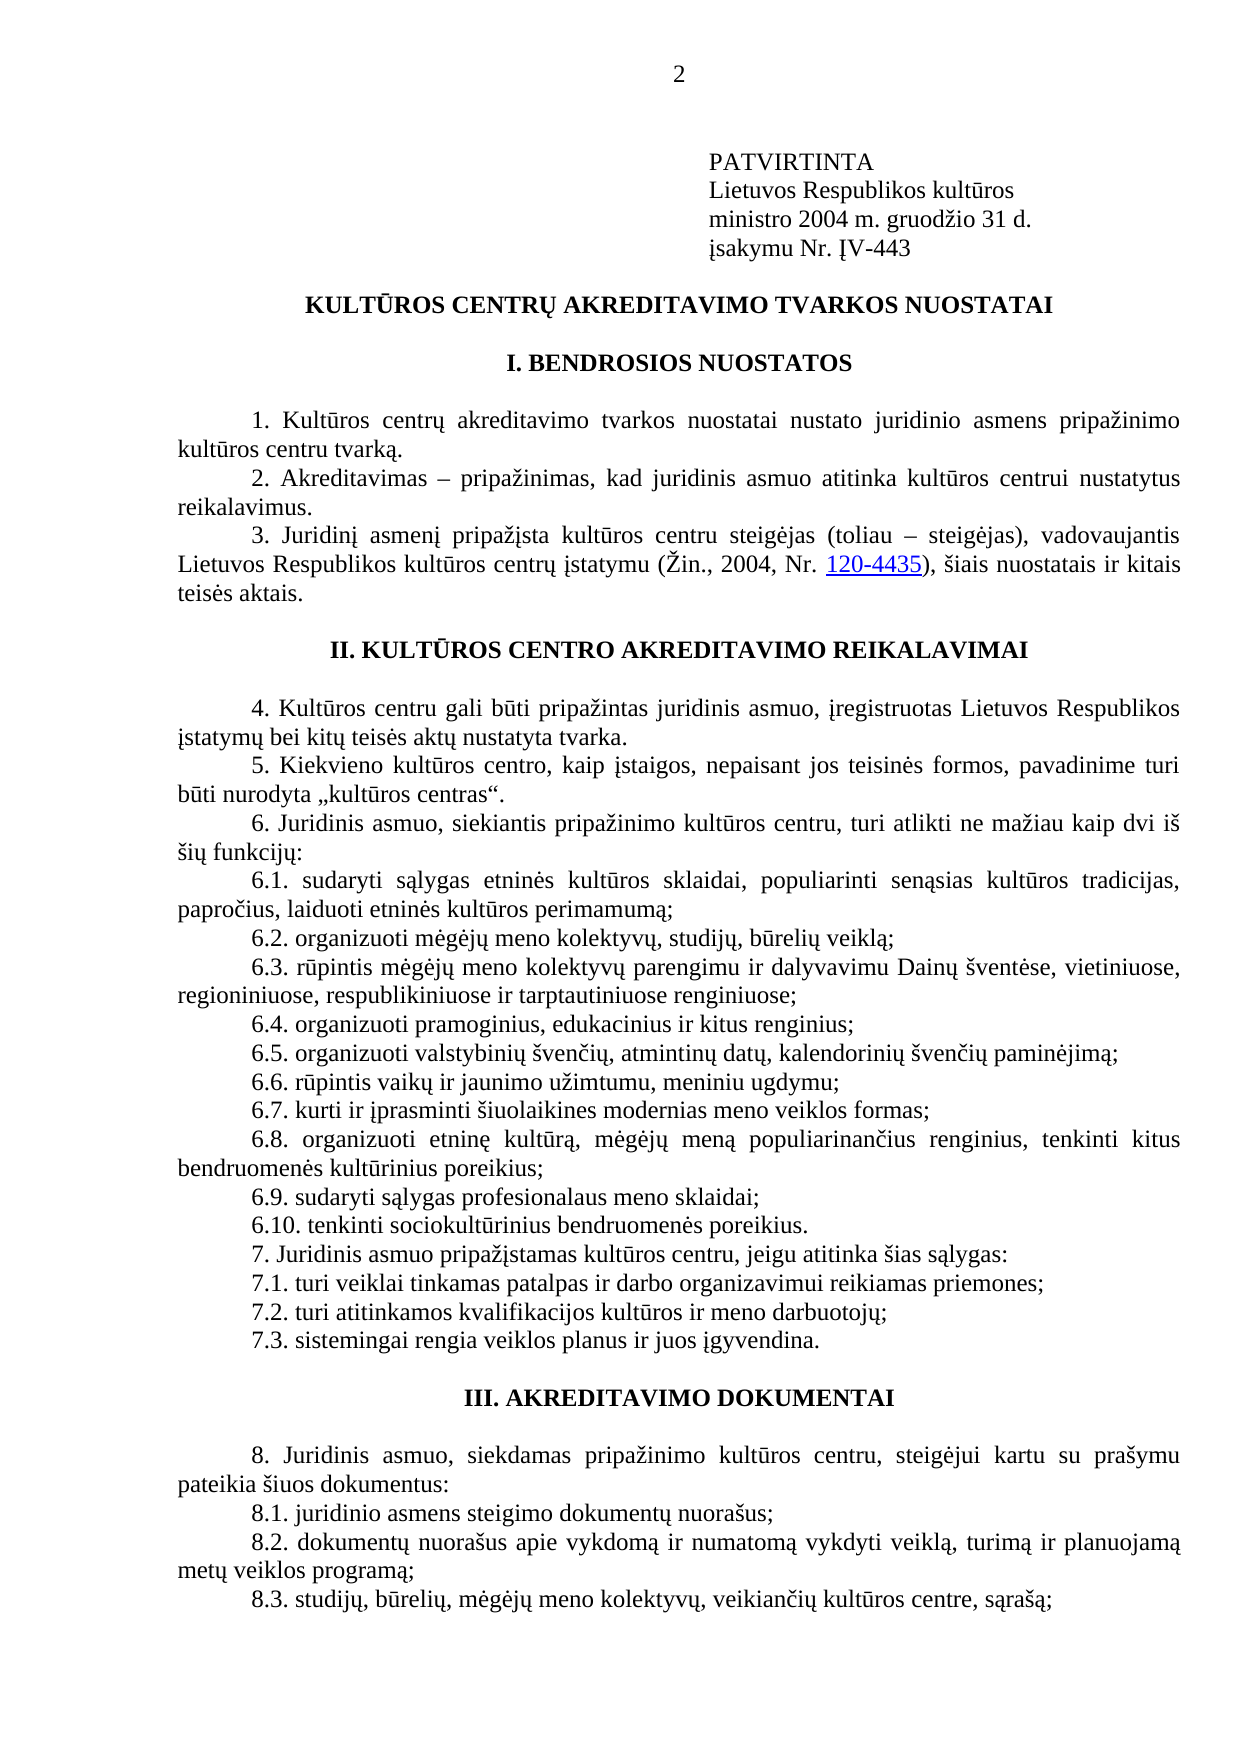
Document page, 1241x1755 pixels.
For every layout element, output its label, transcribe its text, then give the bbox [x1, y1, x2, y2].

text III. AKREDITAVIMO DOKUMENTAI [177, 1383, 1181, 1412]
text 8.3. studijų, būrelių, mėgėjų meno kolektyvų, veikiančių kultūros centre, sąrašą; [177, 1584, 1181, 1613]
text 6.2. organizuoti mėgėjų meno kolektyvų, studijų, būrelių veiklą; [177, 923, 1181, 952]
text 6.9. sudaryti sąlygas profesionalaus meno sklaidai; [177, 1182, 1181, 1211]
text 7.3. sistemingai rengia veiklos planus ir juos įgyvendina. [177, 1326, 1181, 1354]
text 6.3. rūpintis mėgėjų meno kolektyvų parengimu ir dalyvavimu Dainų šventėse, vietiniuose, regioniniuose, respublikiniuose ir tarptautiniuose renginiuose; [177, 952, 1181, 1009]
text 6.1. sudaryti sąlygas etninės kultūros sklaidai, populiarinti senąsias kultūros tradicijas, papročius, laiduoti etninės kultūros perimamumą; [177, 866, 1181, 923]
text ministro 2004 m. gruodžio 31 d. [177, 204, 1181, 233]
text 6.10. tenkinti sociokultūrinius bendruomenės poreikius. [177, 1211, 1181, 1239]
text 1. Kultūros centrų akreditavimo tvarkos nuostatai nustato juridinio asmens pripažinimo kultūros centru tvarką. [177, 406, 1181, 463]
text 6.6. rūpintis vaikų ir jaunimo užimtumu, meniniu ugdymu; [177, 1067, 1181, 1096]
text 7. Juridinis asmuo pripažįstamas kultūros centru, jeigu atitinka šias sąlygas: [177, 1239, 1181, 1268]
text 6.7. kurti ir įprasminti šiuolaikines modernias meno veiklos formas; [177, 1096, 1181, 1124]
text II. KULTŪROS CENTRO AKREDITAVIMO REIKALAVIMAI [177, 636, 1181, 664]
text 7.2. turi atitinkamos kvalifikacijos kultūros ir meno darbuotojų; [177, 1297, 1181, 1326]
text PATVIRTINTA [177, 147, 1181, 176]
text 7.1. turi veiklai tinkamas patalpas ir darbo organizavimui reikiamas priemones; [177, 1268, 1181, 1297]
text 6.4. organizuoti pramoginius, edukacinius ir kitus renginius; [177, 1009, 1181, 1038]
text 8.1. juridinio asmens steigimo dokumentų nuorašus; [177, 1498, 1181, 1527]
text I. BENDROSIOS NUOSTATOS [177, 348, 1181, 377]
text 5. Kiekvieno kultūros centro, kaip įstaigos, nepaisant jos teisinės formos, pavadinime turi būti nurodyta „kultūros centras“. [177, 751, 1181, 808]
text KULTŪROS CENTRŲ AKREDITAVIMO TVARKOS NUOSTATAI [177, 291, 1181, 319]
text 6.5. organizuoti valstybinių švenčių, atmintinų datų, kalendorinių švenčių paminėjimą; [177, 1038, 1181, 1067]
text įsakymu Nr. ĮV-443 [177, 233, 1181, 262]
text 8. Juridinis asmuo, siekdamas pripažinimo kultūros centru, steigėjui kartu su prašymu pateikia šiuos dokumentus: [177, 1441, 1181, 1498]
text Lietuvos Respublikos kultūros [177, 176, 1181, 204]
text 6. Juridinis asmuo, siekiantis pripažinimo kultūros centru, turi atlikti ne mažiau kaip dvi iš šių funkcijų: [177, 808, 1181, 866]
text 2. Akreditavimas – pripažinimas, kad juridinis asmuo atitinka kultūros centrui nustatytus reikalavimus. [177, 463, 1181, 521]
text 4. Kultūros centru gali būti pripažintas juridinis asmuo, įregistruotas Lietuvos Respublikos įstatymų bei kitų teisės aktų nustatyta tvarka. [177, 693, 1181, 751]
text 3. Juridinį asmenį pripažįsta kultūros centru steigėjas (toliau – steigėjas), vadovaujantis Lietuvos Respublikos kultūros centrų įstatymu (Žin., 2004, Nr. 120-4435), šiais nuostatais ir kitais teisės aktais. [177, 521, 1181, 607]
text 6.8. organizuoti etninę kultūrą, mėgėjų meną populiarinančius renginius, tenkinti kitus bendruomenės kultūrinius poreikius; [177, 1124, 1181, 1182]
text 8.2. dokumentų nuorašus apie vykdomą ir numatomą vykdyti veiklą, turimą ir planuojamą metų veiklos programą; [177, 1527, 1181, 1584]
